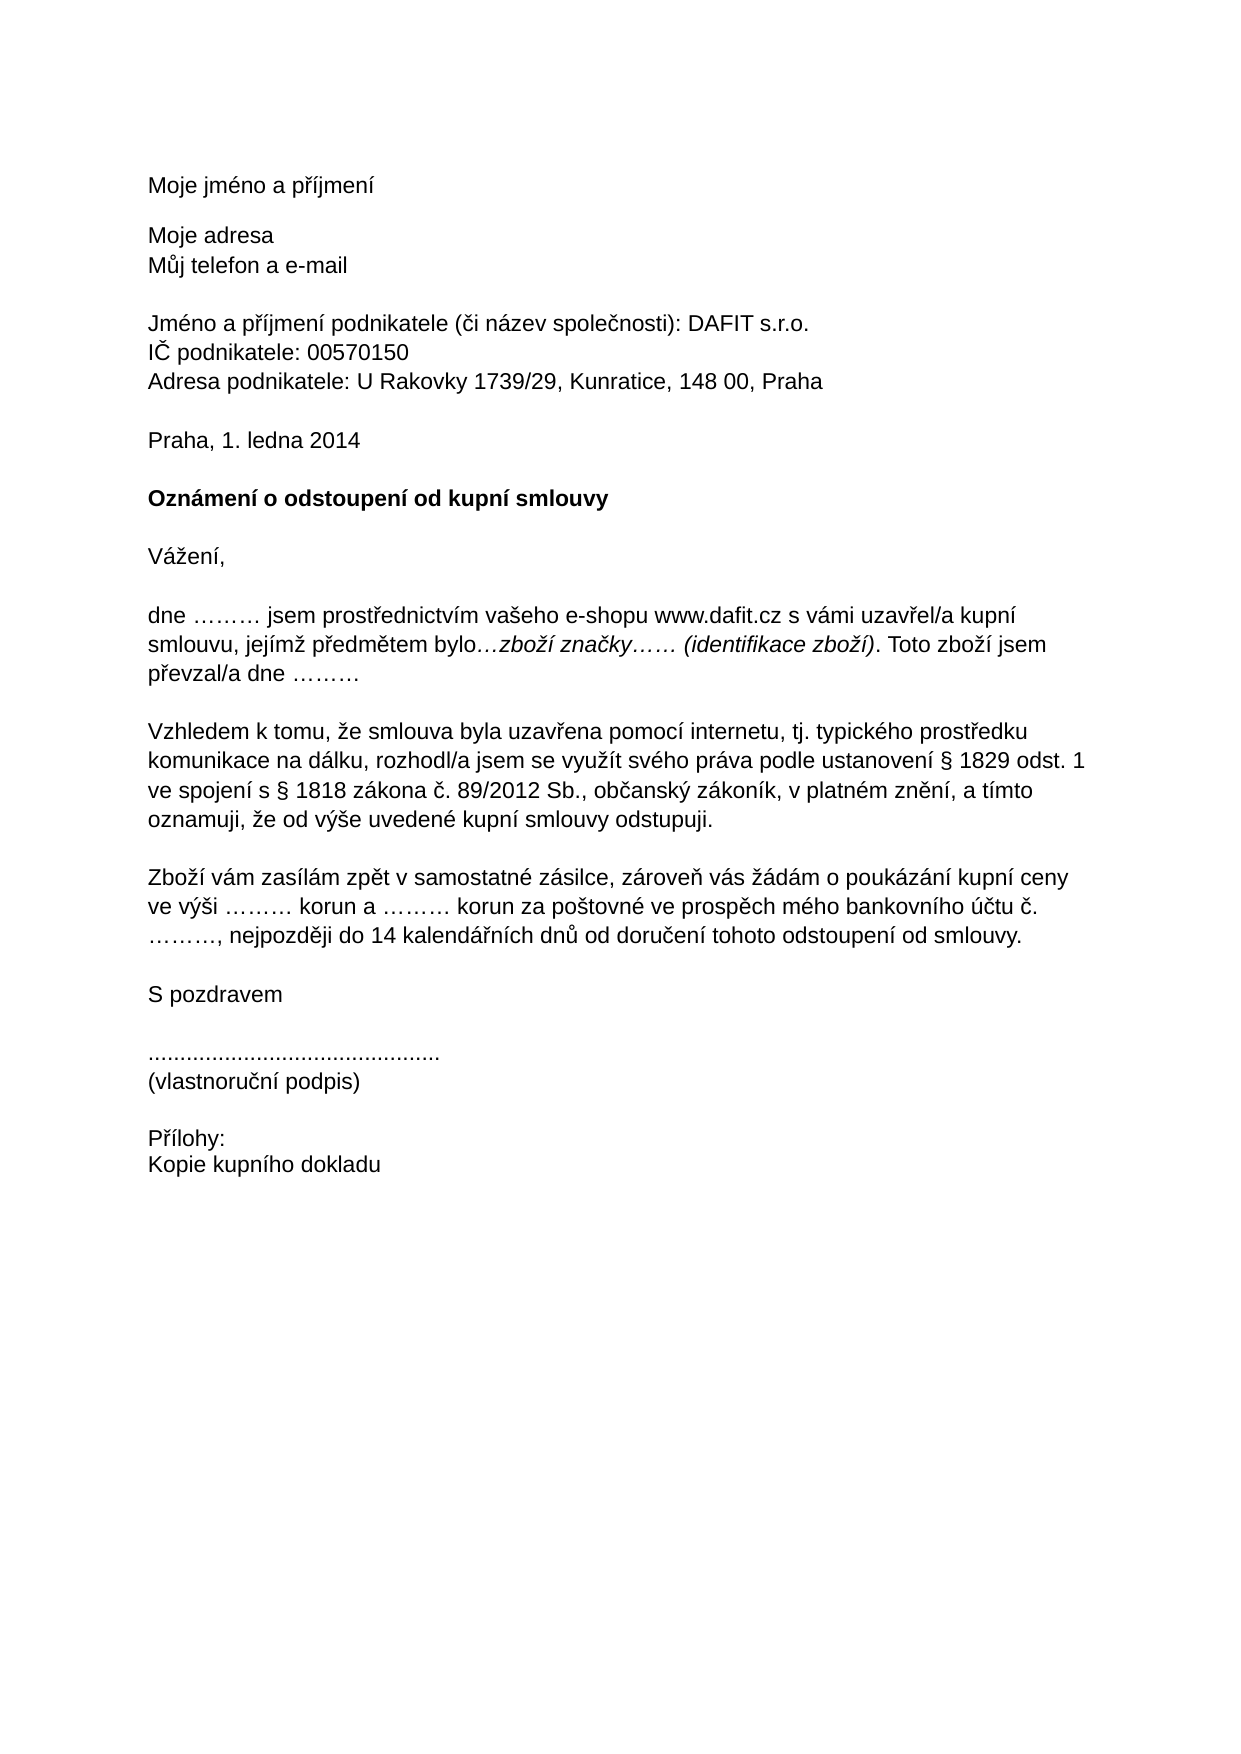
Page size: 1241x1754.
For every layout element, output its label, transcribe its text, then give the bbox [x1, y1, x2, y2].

text .............................................. [148, 1037, 1093, 1066]
text Vážení, [148, 541, 1093, 571]
text Adresa podnikatele: U Rakovky 1739/29, Kunratice, 148 00, Praha [148, 366, 1093, 396]
text Jméno a příjmení podnikatele (či název společnosti): DAFIT s.r.o. [148, 308, 1093, 337]
text IČ podnikatele: 00570150 [148, 337, 1093, 366]
text S pozdravem [148, 979, 1093, 1037]
text (vlastnoruční podpis) [148, 1066, 1093, 1096]
text Můj telefon a e-mail [148, 250, 1093, 279]
text Praha, 1. ledna 2014 [148, 425, 1093, 454]
text dne ……… jsem prostřednictvím vašeho e-shopu www.dafit.cz s vámi uzavřel/a kupní smlouvu, jejímž předmětem bylo…zboží značky…… (identifikace zboží). Toto zboží jsem převzal/a dne ……… [148, 600, 1093, 687]
text Zboží vám zasílám zpět v samostatné zásilce, zároveň vás žádám o poukázání kupní ceny ve výši ……… korun a ……… korun za poštovné ve prospěch mého bankovního účtu č. ………, nejpozději do 14 kalendářních dnů od doručení tohoto odstoupení od smlouvy. [148, 862, 1093, 950]
text Vzhledem k tomu, že smlouva byla uzavřena pomocí internetu, tj. typického prostředku komunikace na dálku, rozhodl/a jsem se využít svého práva podle ustanovení § 1829 odst. 1 ve spojení s § 1818 zákona č. 89/2012 Sb., občanský zákoník, v platném znění, a tímto oznamuji, že od výše uvedené kupní smlouvy odstupuji. [148, 716, 1093, 833]
text Přílohy: Kopie kupního dokladu [148, 1125, 1093, 1177]
text Oznámení o odstoupení od kupní smlouvy [148, 483, 1093, 512]
text Moje jméno a příjmení [148, 171, 1093, 200]
text Moje adresa [148, 221, 1093, 250]
